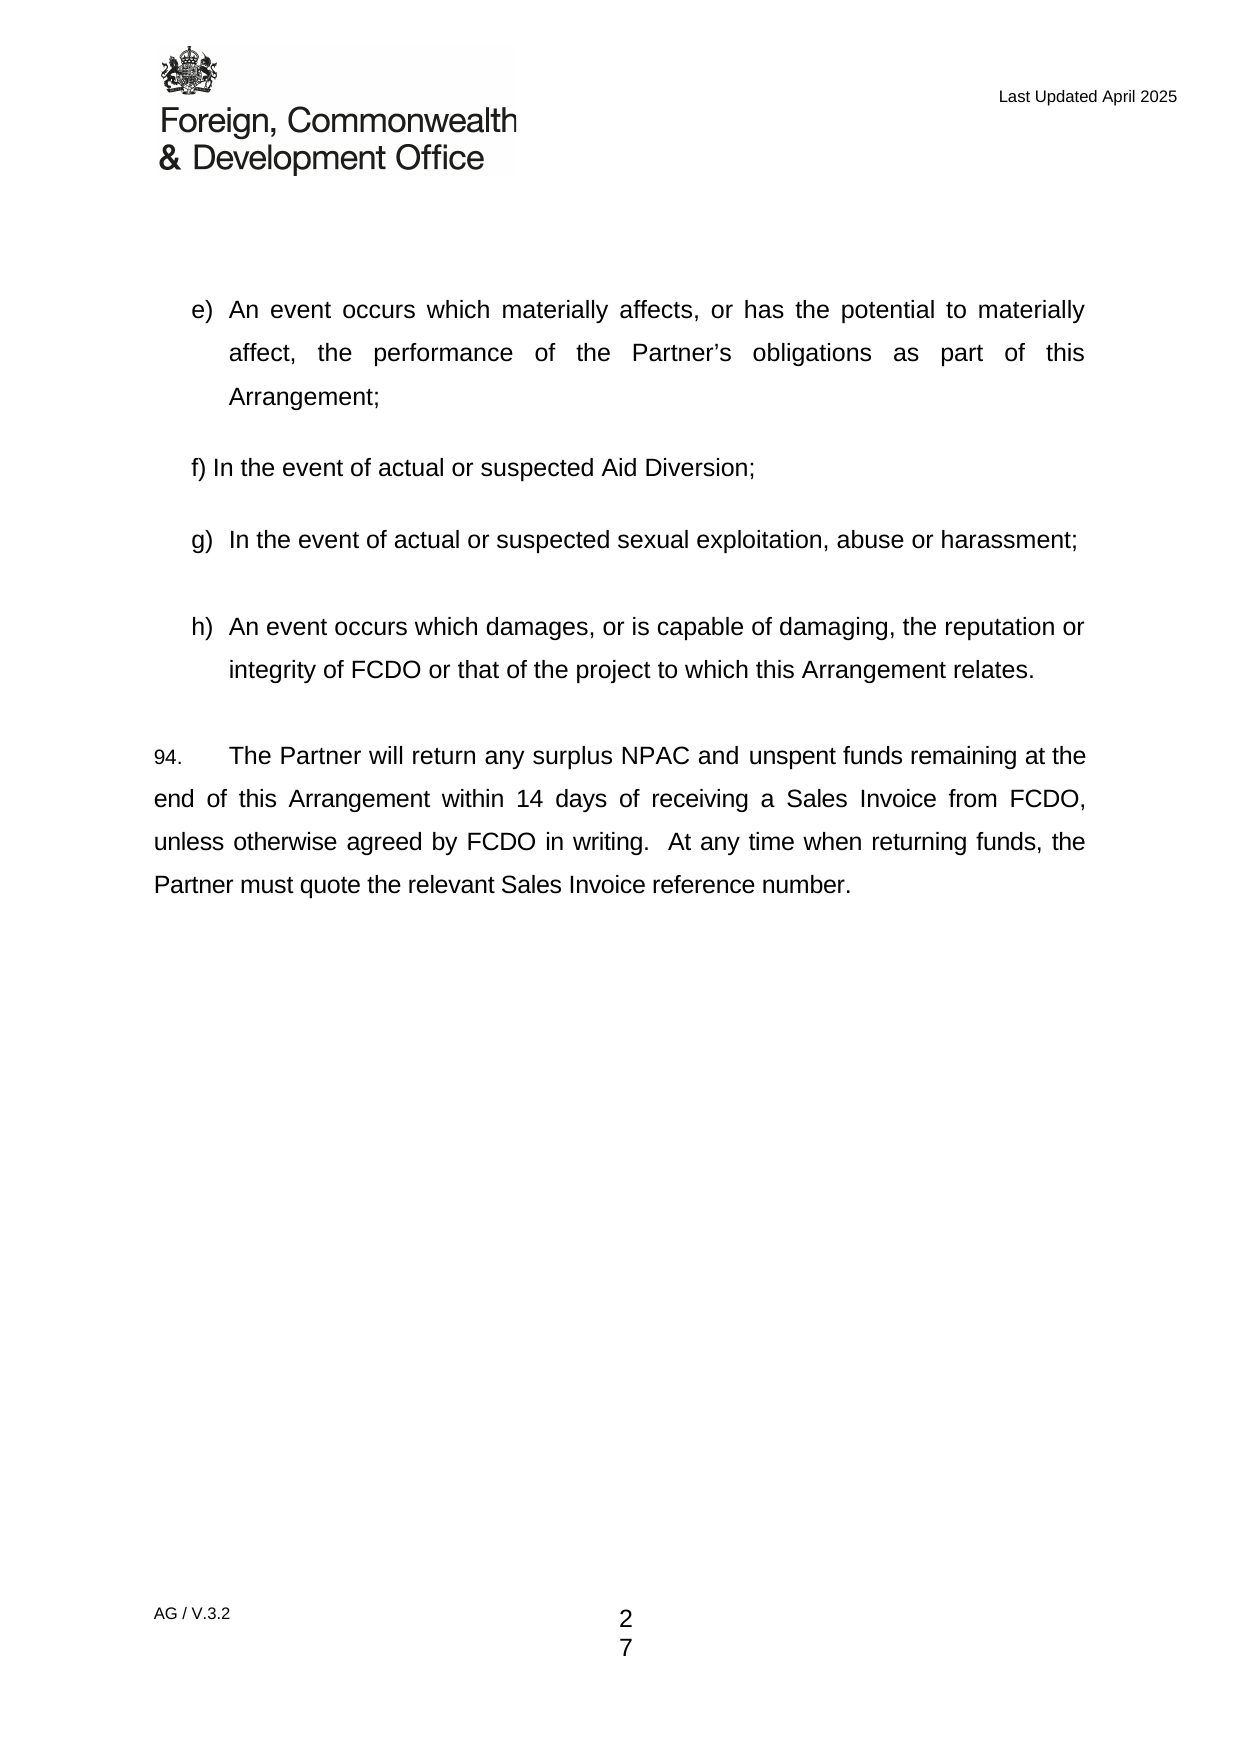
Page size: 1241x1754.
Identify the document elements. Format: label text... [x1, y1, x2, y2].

list The Partner will return any surplus NPAC and unspent funds remaining at the end of this Arrangement within 14 days of receiving a Sales Invoice from FCDO, unless otherwise agreed by FCDO in writing. At any time when returning funds, the Partner must quote the relevant Sales Invoice reference number. [153, 741, 1087, 899]
list In the event of actual or suspected sexual exploitation, abuse or harassment; [191, 525, 1087, 554]
list An event occurs which materially affects, or has the potential to materially affect, the performance of the Partner’s obligations as part of this Arrangement; [191, 295, 1087, 410]
list An event occurs which damages, or is capable of damaging, the reputation or integrity of FCDO or that of the project to which this Arrangement relates. [191, 612, 1087, 683]
list In the event of actual or suspected Aid Diversion; [191, 453, 1087, 482]
